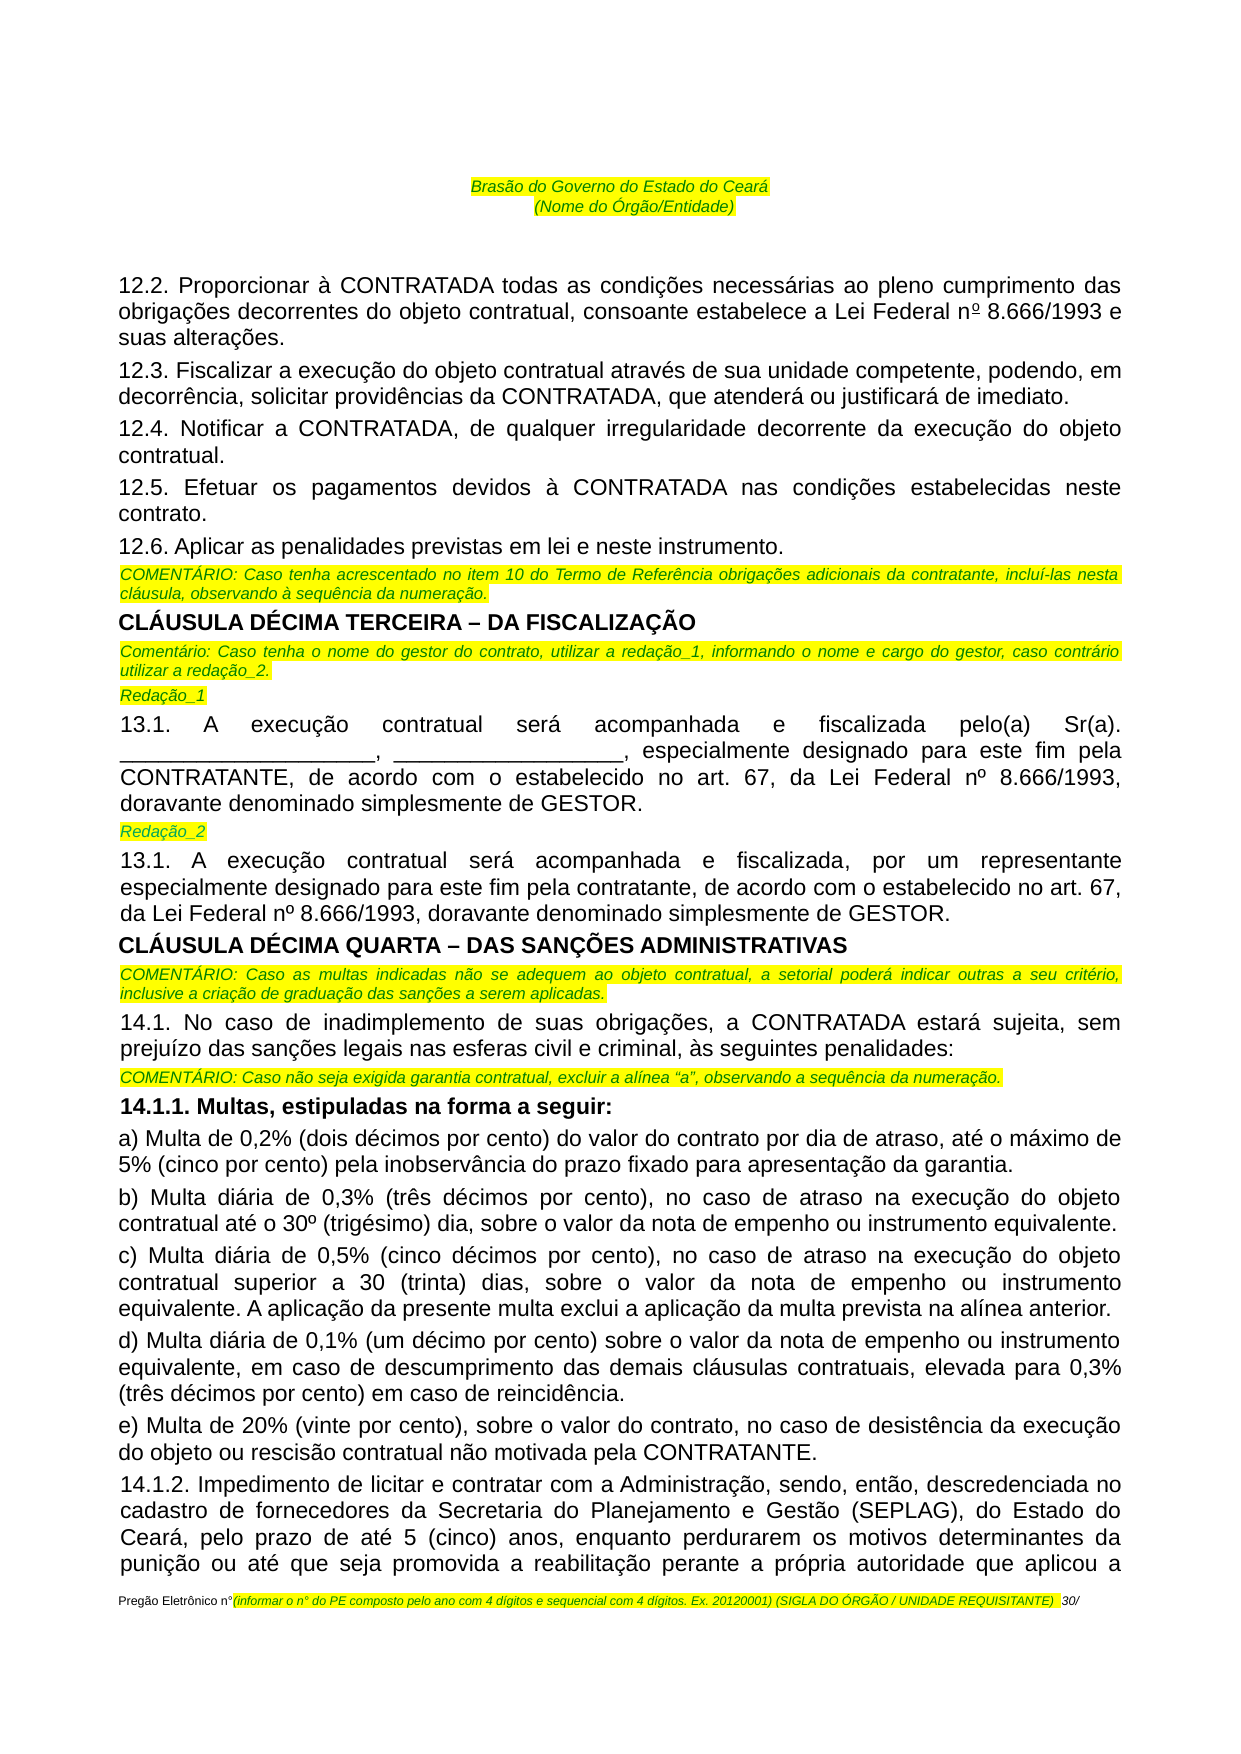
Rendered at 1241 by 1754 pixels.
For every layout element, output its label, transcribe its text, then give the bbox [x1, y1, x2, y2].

text d) Multa diária de 0,1% (um décimo por cento) sobre o valor da nota de empenho ou instrumento equivalente, em caso de descumprimento das demais cláusulas contratuais, elevada para 0,3% (três décimos por cento) em caso de reincidência. [118, 1327, 1122, 1406]
text 12.3. Fiscalizar a execução do objeto contratual através de sua unidade competente, podendo, em decorrência, solicitar providências da CONTRATADA, que atenderá ou justificará de imediato. [118, 357, 1122, 409]
text 14.1. No caso de inadimplemento de suas obrigações, a CONTRATADA estará sujeita, sem prejuízo das sanções legais nas esferas civil e criminal, às seguintes penalidades: [120, 1009, 1122, 1062]
text e) Multa de 20% (vinte por cento), sobre o valor do contrato, no caso de desistência da execução do objeto ou rescisão contratual não motivada pela CONTRATANTE. [118, 1412, 1122, 1465]
text 13.1. A execução contratual será acompanhada e fiscalizada pelo(a) Sr(a). ____________________, __________________, especialmente designado para este fim pela CONTRATANTE, de acordo com o estabelecido no art. 67, da Lei Federal nº 8.666/1993, doravante denominado simplesmente de GESTOR. [120, 711, 1122, 816]
text CLÁUSULA DÉCIMA TERCEIRA – DA FISCALIZAÇÃO [118, 609, 1122, 636]
text a) Multa de 0,2% (dois décimos por cento) do valor do contrato por dia de atraso, até o máximo de 5% (cinco por cento) pela inobservância do prazo fixado para apresentação da garantia. [118, 1125, 1122, 1178]
text 12.2. Proporcionar à CONTRATADA todas as condições necessárias ao pleno cumprimento das obrigações decorrentes do objeto contratual, consoante estabelece a Lei Federal no 8.666/1993 e suas alterações. [118, 272, 1122, 351]
text Redação_1 [120, 686, 1122, 705]
text Comentário: Caso tenha o nome do gestor do contrato, utilizar a redação_1, informando o nome e cargo do gestor, caso contrário utilizar a redação_2. [120, 641, 1122, 680]
text 13.1. A execução contratual será acompanhada e fiscalizada, por um representante especialmente designado para este fim pela contratante, de acordo com o estabelecido no art. 67, da Lei Federal nº 8.666/1993, doravante denominado simplesmente de GESTOR. [120, 847, 1122, 926]
text COMENTÁRIO: Caso não seja exigida garantia contratual, excluir a alínea “a”, observando a sequência da numeração. [120, 1067, 1122, 1087]
text 12.4. Notificar a CONTRATADA, de qualquer irregularidade decorrente da execução do objeto contratual. [118, 415, 1122, 468]
text b) Multa diária de 0,3% (três décimos por cento), no caso de atraso na execução do objeto contratual até o 30º (trigésimo) dia, sobre o valor da nota de empenho ou instrumento equivalente. [118, 1183, 1122, 1236]
text 12.5. Efetuar os pagamentos devidos à CONTRATADA nas condições estabelecidas neste contrato. [118, 474, 1122, 527]
text Redação_2 [120, 822, 1122, 841]
text 14.1.1. Multas, estipuladas na forma a seguir: [120, 1093, 1122, 1119]
text 12.6. Aplicar as penalidades previstas em lei e neste instrumento. [118, 533, 1122, 559]
text c) Multa diária de 0,5% (cinco décimos por cento), no caso de atraso na execução do objeto contratual superior a 30 (trinta) dias, sobre o valor da nota de empenho ou instrumento equivalente. A aplicação da presente multa exclui a aplicação da multa prevista na alínea anterior. [118, 1242, 1122, 1321]
text COMENTÁRIO: Caso as multas indicadas não se adequem ao objeto contratual, a setorial poderá indicar outras a seu critério, inclusive a criação de graduação das sanções a serem aplicadas. [120, 964, 1122, 1003]
text CLÁUSULA DÉCIMA QUARTA – DAS SANÇÕES ADMINISTRATIVAS [118, 932, 1122, 959]
text 14.1.2. Impedimento de licitar e contratar com a Administração, sendo, então, descredenciada no cadastro de fornecedores da Secretaria do Planejamento e Gestão (SEPLAG), do Estado do Ceará, pelo prazo de até 5 (cinco) anos, enquanto perdurarem os motivos determinantes da punição ou até que seja promovida a reabilitação perante a própria autoridade que aplicou a [120, 1471, 1122, 1576]
text COMENTÁRIO: Caso tenha acrescentado no item 10 do Termo de Referência obrigações adicionais da contratante, incluí-las nesta cláusula, observando à sequência da numeração. [120, 565, 1122, 603]
